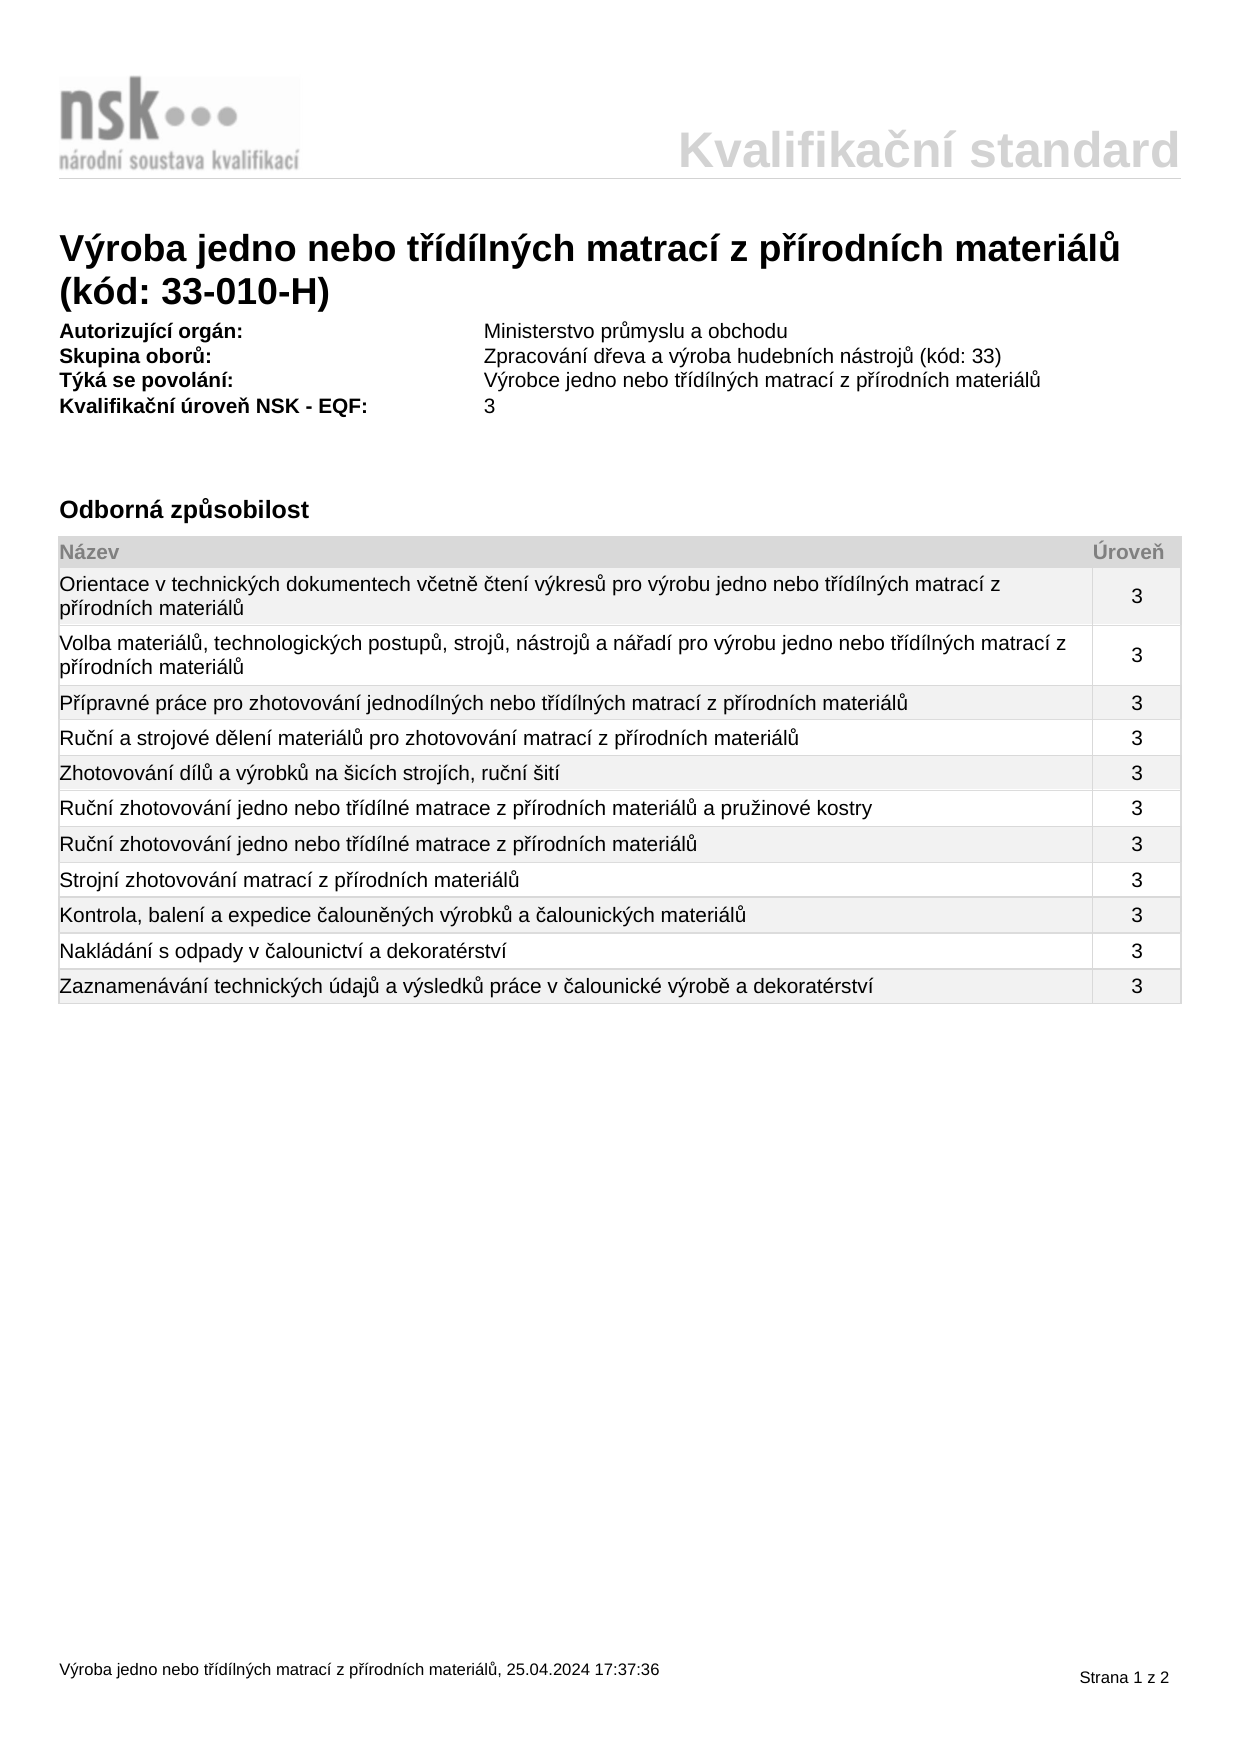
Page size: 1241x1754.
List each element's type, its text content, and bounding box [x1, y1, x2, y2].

table_cell [59, 1303, 483, 1481]
table_cell [862, 196, 1093, 224]
table_cell [626, 1481, 862, 1660]
table_cell [1093, 1004, 1169, 1303]
table_cell [1093, 524, 1169, 536]
table_cell [1169, 418, 1181, 489]
table_cell Ruční a strojové dělení materiálů pro zhotovování matrací z přírodních materiálů [60, 720, 1092, 755]
table_cell Zaznamenávání technických údajů a výsledků práce v čalounické výrobě a dekoratérství [60, 970, 1092, 1003]
table_cell [484, 1303, 620, 1481]
table_cell Orientace v technických dokumentech včetně čtení výkresů pro výrobu jedno nebo třídílných matrací z přírodních materiálů [60, 568, 1092, 624]
table_cell 3 [1093, 791, 1180, 826]
table_cell [1169, 313, 1181, 319]
table_cell Nakládání s odpady v čalounictví a dekoratérství [60, 934, 1092, 968]
table_cell [484, 1004, 620, 1303]
table_cell [862, 418, 1093, 489]
table_cell [626, 1303, 862, 1481]
table_cell Odborná způsobilost [59, 490, 1181, 524]
table_cell [626, 196, 862, 224]
table_cell [59, 524, 483, 536]
table_cell [862, 1004, 1093, 1303]
table_cell [1169, 1660, 1181, 1696]
table_cell [620, 418, 626, 489]
table_cell 3 [1093, 934, 1180, 968]
table_cell Výrobce jedno nebo třídílných matrací z přírodních materiálů [484, 368, 1181, 393]
table_cell Kontrola, balení a expedice čalouněných výrobků a čalounických materiálů [60, 898, 1092, 932]
table_cell Strana 1 z 2 [862, 1660, 1169, 1696]
table_cell [484, 313, 620, 319]
table_cell [484, 1481, 620, 1660]
table_cell Ruční zhotovování jedno nebo třídílné matrace z přírodních materiálů [60, 827, 1092, 862]
table_cell [59, 313, 483, 319]
table_cell [620, 1004, 626, 1303]
table_cell [1169, 1004, 1181, 1303]
table_header Kvalifikační standard [626, 59, 1181, 178]
table_cell Výroba jedno nebo třídílných matrací z přírodních materiálů, 25.04.2024 17:37:36 [59, 1660, 862, 1696]
table_cell 3 [1093, 568, 1180, 624]
table_cell [862, 524, 1093, 536]
table_cell 3 [1093, 970, 1180, 1003]
table_cell 3 [1093, 720, 1180, 755]
table_cell [1169, 524, 1181, 536]
table_cell 3 [1093, 686, 1180, 719]
table_cell [59, 1481, 483, 1660]
table_cell [620, 196, 626, 224]
table_cell Ruční zhotovování jedno nebo třídílné matrace z přírodních materiálů a pružinové kostry [60, 791, 1092, 826]
table_cell Volba materiálů, technologických postupů, strojů, nástrojů a nářadí pro výrobu jedno nebo třídílných matrací z přírodních materiálů [60, 626, 1092, 684]
table_cell [484, 418, 620, 489]
table_cell Skupina oborů: [59, 344, 483, 368]
table_cell Úroveň [1093, 538, 1180, 566]
table_cell [626, 524, 862, 536]
table_cell [862, 1303, 1093, 1481]
table_cell [484, 172, 620, 178]
table_cell [1169, 1303, 1181, 1481]
table_cell 3 [484, 394, 1181, 417]
table_cell 3 [1093, 863, 1180, 896]
table_cell [484, 196, 620, 224]
table_cell [620, 1303, 626, 1481]
table_cell Název [60, 538, 1092, 566]
table_cell [1093, 1481, 1169, 1660]
table_cell [620, 524, 626, 536]
table_cell Týká se povolání: [59, 368, 483, 392]
table_cell [59, 179, 1181, 196]
table_cell [862, 313, 1093, 319]
table_cell Strojní zhotovování matrací z přírodních materiálů [60, 863, 1092, 896]
table_cell [626, 313, 862, 319]
table_cell 3 [1093, 756, 1180, 789]
table_cell [1093, 1303, 1169, 1481]
table_cell [59, 1004, 483, 1303]
table_cell [1169, 196, 1181, 224]
table_cell Zhotovování dílů a výrobků na šicích strojích, ruční šití [60, 756, 1092, 789]
table_cell [59, 196, 483, 224]
table_cell 3 [1093, 827, 1180, 862]
table_cell Ministerstvo průmyslu a obchodu [484, 319, 1181, 344]
table_cell [1169, 1481, 1181, 1660]
table_header [621, 59, 626, 172]
table_cell Přípravné práce pro zhotovování jednodílných nebo třídílných matrací z přírodních materiálů [60, 686, 1092, 719]
table_cell [1093, 313, 1169, 319]
table_cell [626, 1004, 862, 1303]
table_cell [1093, 196, 1169, 224]
table_cell [862, 1481, 1093, 1660]
table_cell [620, 1481, 626, 1660]
table_cell [59, 418, 483, 489]
table_cell Zpracování dřeva a výroba hudebních nástrojů (kód: 33) [484, 344, 1181, 368]
table_cell Výroba jedno nebo třídílných matrací z přírodních materiálů (kód: 33-010-H) [59, 224, 1181, 313]
table_cell [1093, 418, 1169, 489]
table_cell [626, 418, 862, 489]
table_cell [59, 172, 483, 178]
table_cell Kvalifikační úroveň NSK - EQF: [59, 394, 483, 417]
table_cell 3 [1093, 898, 1180, 932]
table_cell Autorizující orgán: [59, 319, 483, 343]
picture [58, 59, 621, 172]
table_cell 3 [1093, 626, 1180, 684]
table_cell [484, 524, 620, 536]
